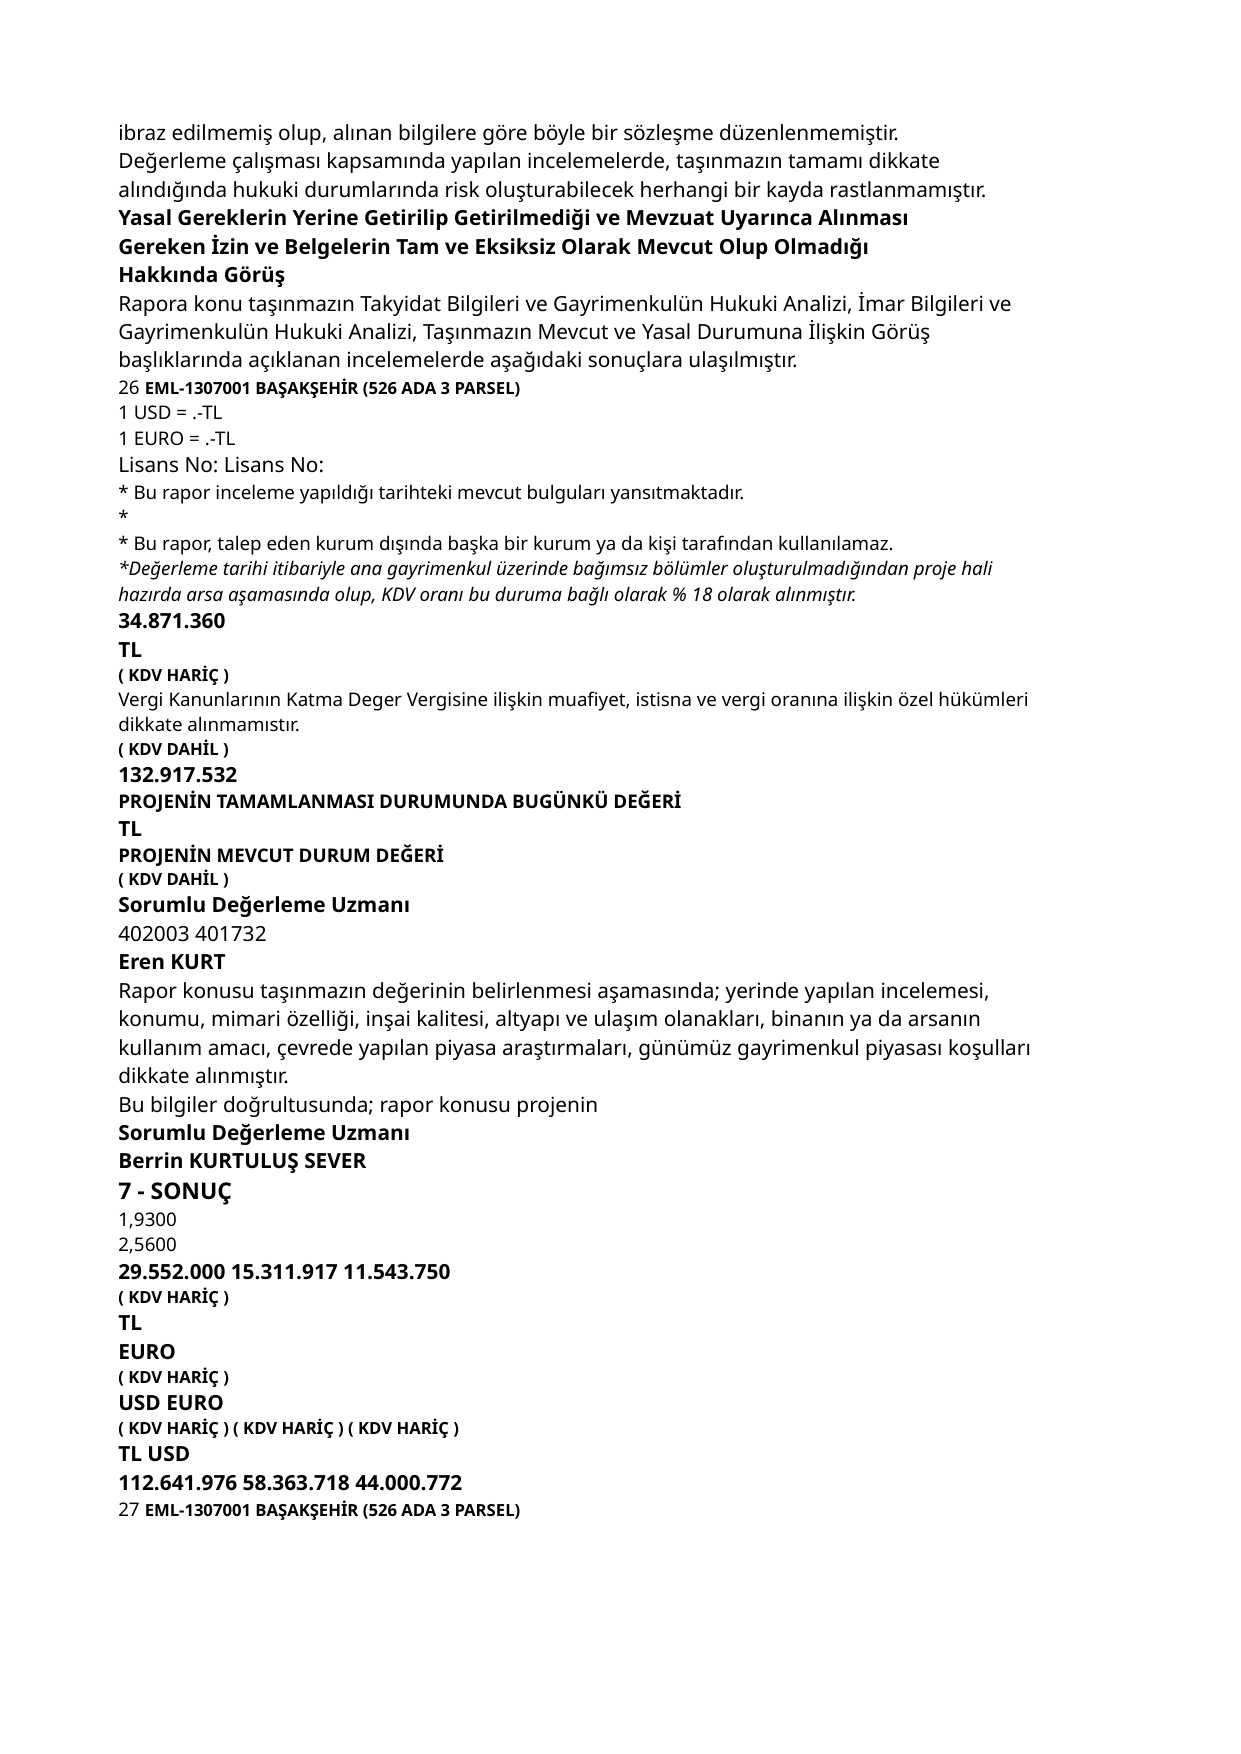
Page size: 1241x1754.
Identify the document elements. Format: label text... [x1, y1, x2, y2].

text ( KDV HARİÇ ) [118, 663, 1122, 686]
text Vergi Kanunlarının Katma Deger Vergisine ilişkin muafiyet, istisna ve vergi oranına ilişkin özel hükümleri [118, 686, 1122, 712]
text Değerleme çalışması kapsamında yapılan incelemelerde, taşınmazın tamamı dikkate [118, 147, 1122, 175]
text ( KDV DAHİL ) [118, 737, 1122, 760]
text Yasal Gereklerin Yerine Getirilip Getirilmediği ve Mevzuat Uyarınca Alınması [118, 203, 1122, 232]
text ( KDV DAHİL ) [118, 868, 1122, 891]
text Rapora konu taşınmazın Takyidat Bilgileri ve Gayrimenkulün Hukuki Analizi, İmar Bilgileri ve [118, 289, 1122, 317]
text Rapor konusu taşınmazın değerinin belirlenmesi aşamasında; yerinde yapılan incelemesi, [118, 976, 1122, 1004]
text Sorumlu Değerleme Uzmanı [118, 891, 1122, 919]
text Eren KURT [118, 947, 1122, 976]
text * Bu rapor inceleme yapıldığı tarihteki mevcut bulguları yansıtmaktadır. [118, 479, 1122, 504]
text 2,5600 [118, 1232, 1122, 1257]
text 1,9300 [118, 1206, 1122, 1232]
text başlıklarında açıklanan incelemelerde aşağıdaki sonuçlara ulaşılmıştır. [118, 346, 1122, 374]
text Bu bilgiler doğrultusunda; rapor konusu projenin [118, 1090, 1122, 1118]
text Gayrimenkulün Hukuki Analizi, Taşınmazın Mevcut ve Yasal Durumuna İlişkin Görüş [118, 317, 1122, 346]
text 132.917.532 [118, 760, 1122, 788]
text TL [118, 635, 1122, 663]
text Hakkında Görüş [118, 260, 1122, 289]
text 27 EML-1307001 BAŞAKŞEHİR (526 ADA 3 PARSEL) [118, 1496, 1122, 1522]
text ( KDV HARİÇ ) ( KDV HARİÇ ) ( KDV HARİÇ ) [118, 1416, 1122, 1439]
text PROJENİN TAMAMLANMASI DURUMUNDA BUGÜNKÜ DEĞERİ [118, 788, 1122, 814]
text 112.641.976 58.363.718 44.000.772 [118, 1468, 1122, 1496]
text Berrin KURTULUŞ SEVER [118, 1147, 1122, 1175]
text hazırda arsa aşamasında olup, KDV oranı bu duruma bağlı olarak % 18 olarak alınmıştır. [118, 581, 1122, 607]
text 402003 401732 [118, 919, 1122, 947]
text *Değerleme tarihi itibariyle ana gayrimenkul üzerinde bağımsız bölümler oluşturulmadığından proje hali [118, 556, 1122, 581]
text TL USD [118, 1439, 1122, 1468]
text ( KDV HARİÇ ) [118, 1286, 1122, 1308]
text Gereken İzin ve Belgelerin Tam ve Eksiksiz Olarak Mevcut Olup Olmadığı [118, 232, 1122, 260]
text Lisans No: Lisans No: [118, 451, 1122, 479]
text dikkate alınmıştır. [118, 1061, 1122, 1090]
text konumu, mimari özelliği, inşai kalitesi, altyapı ve ulaşım olanakları, binanın ya da arsanın [118, 1004, 1122, 1033]
text kullanım amacı, çevrede yapılan piyasa araştırmaları, günümüz gayrimenkul piyasası koşulları [118, 1033, 1122, 1061]
text 34.871.360 [118, 607, 1122, 635]
text EURO [118, 1337, 1122, 1365]
text TL [118, 814, 1122, 842]
text 1 USD = .-TL [118, 399, 1122, 425]
text TL [118, 1308, 1122, 1337]
text * [118, 504, 1122, 530]
text ibraz edilmemiş olup, alınan bilgilere göre böyle bir sözleşme düzenlenmemiştir. [118, 118, 1122, 147]
text 26 EML-1307001 BAŞAKŞEHİR (526 ADA 3 PARSEL) [118, 374, 1122, 399]
text 29.552.000 15.311.917 11.543.750 [118, 1257, 1122, 1286]
text PROJENİN MEVCUT DURUM DEĞERİ [118, 842, 1122, 868]
text * Bu rapor, talep eden kurum dışında başka bir kurum ya da kişi tarafından kullanılamaz. [118, 530, 1122, 556]
text 7 - SONUÇ [118, 1175, 1122, 1206]
text 1 EURO = .-TL [118, 425, 1122, 451]
text alındığında hukuki durumlarında risk oluşturabilecek herhangi bir kayda rastlanmamıştır. [118, 175, 1122, 203]
text Sorumlu Değerleme Uzmanı [118, 1118, 1122, 1147]
text ( KDV HARİÇ ) [118, 1365, 1122, 1388]
text USD EURO [118, 1388, 1122, 1416]
text dikkate alınmamıstır. [118, 712, 1122, 737]
